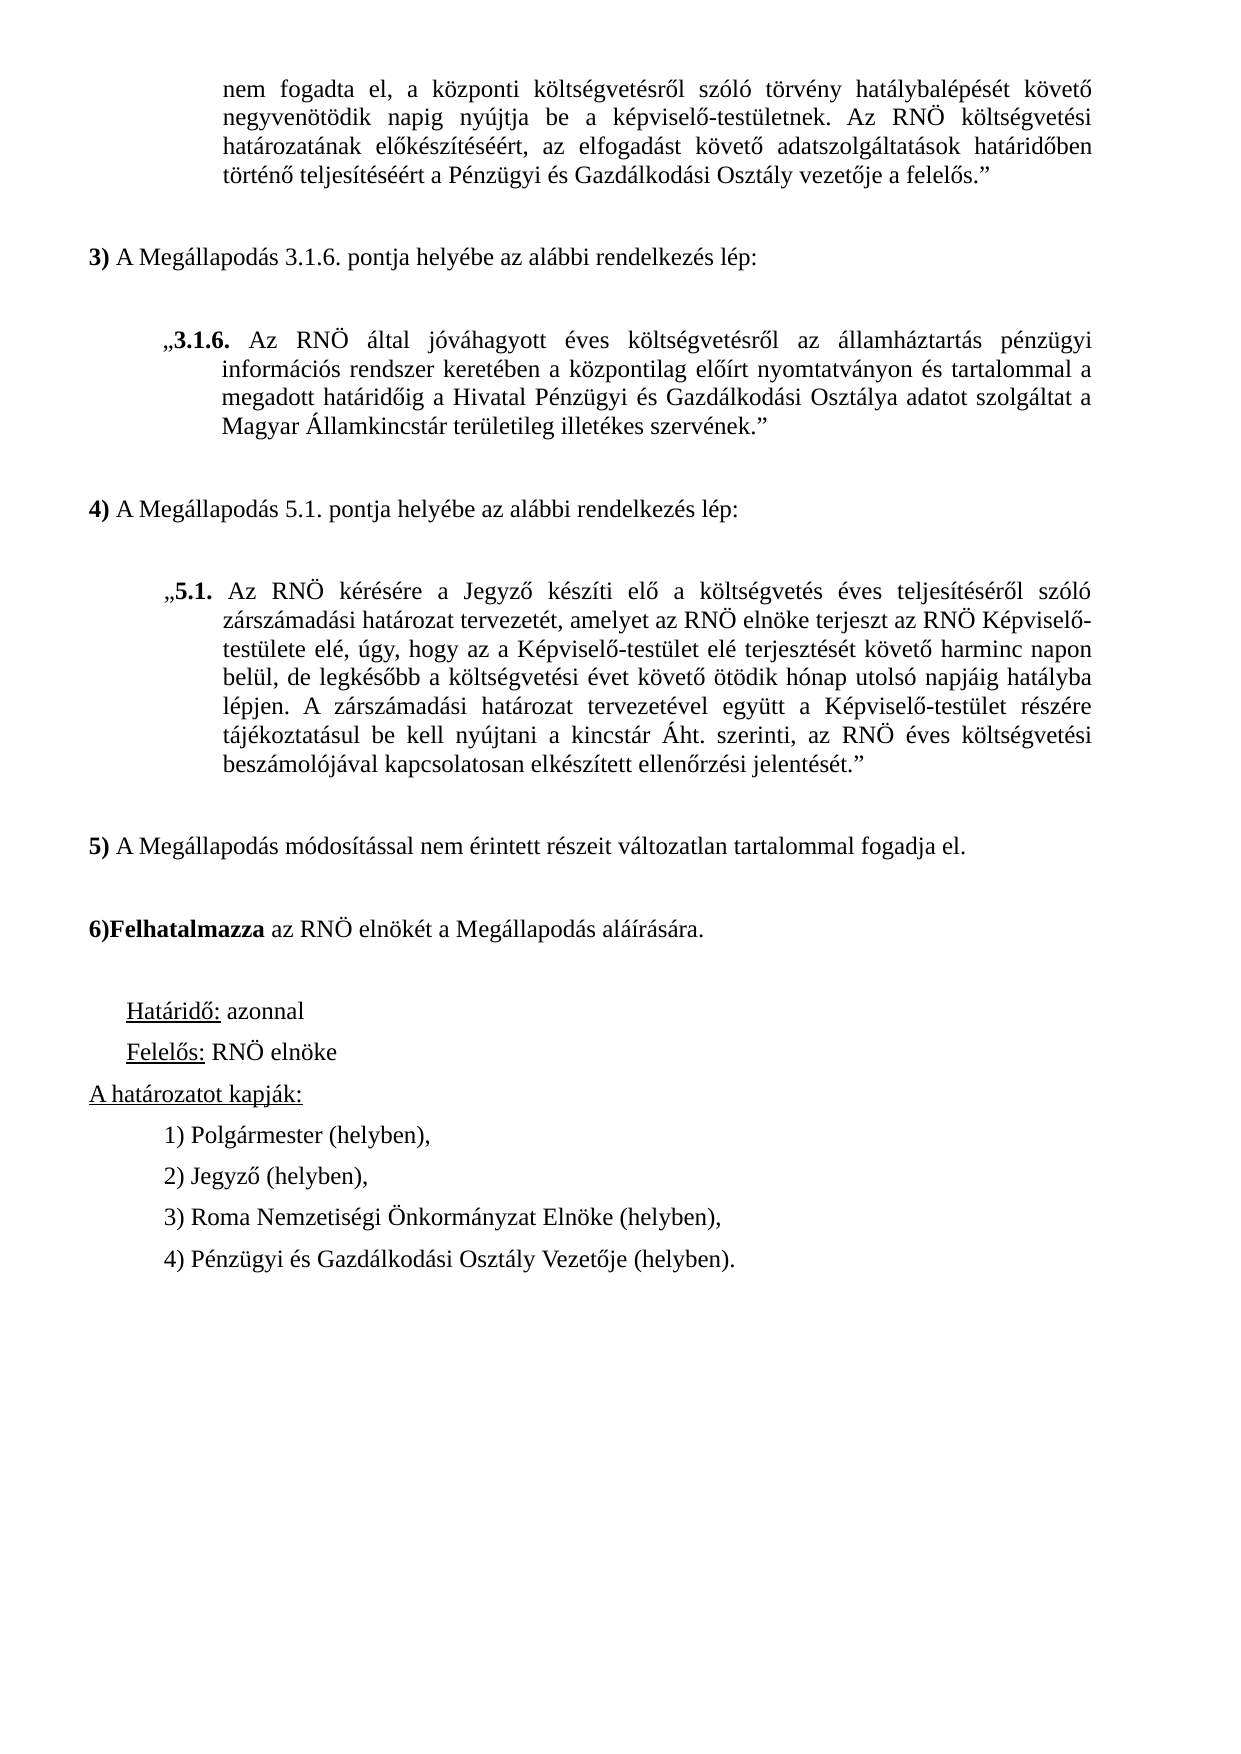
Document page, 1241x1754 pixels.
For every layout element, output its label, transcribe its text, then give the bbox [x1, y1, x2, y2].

text Felelős: RNÖ elnöke [126, 1037, 1093, 1066]
text „3.1.6. Az RNÖ által jóváhagyott éves költségvetésről az államháztartás pénzügyi információs rendszer keretében a központilag előírt nyomtatványon és tartalommal a megadott határidőig a Hivatal Pénzügyi és Gazdálkodási Osztálya adatot szolgáltat a Magyar Államkincstár területileg illetékes szervének.” [162, 325, 1093, 440]
text 2) Jegyző (helyben), [163, 1161, 1093, 1190]
text nem fogadta el, a központi költségvetésről szóló törvény hatálybalépését követő negyvenötödik napig nyújtja be a képviselő-testületnek. Az RNÖ költségvetési határozatának előkészítéséért, az elfogadást követő adatszolgáltatások határidőben történő teljesítéséért a Pénzügyi és Gazdálkodási Osztály vezetője a felelős.” [163, 74, 1093, 189]
text 5) A Megállapodás módosítással nem érintett részeit változatlan tartalommal fogadja el. [88, 831, 1093, 860]
text A határozatot kapják: [88, 1079, 1093, 1107]
text 3) Roma Nemzetiségi Önkormányzat Elnöke (helyben), [163, 1202, 1093, 1231]
text Határidő: azonnal [126, 996, 1093, 1025]
text „5.1. Az RNÖ kérésére a Jegyző készíti elő a költségvetés éves teljesítéséről szóló zárszámadási határozat tervezetét, amelyet az RNÖ elnöke terjeszt az RNÖ Képviselő-testülete elé, úgy, hogy az a Képviselő-testület elé terjesztését követő harminc napon belül, de legkésőbb a költségvetési évet követő ötödik hónap utolsó napjáig hatályba lépjen. A zárszámadási határozat tervezetével együtt a Képviselő-testület részére tájékoztatásul be kell nyújtani a kincstár Áht. szerinti, az RNÖ éves költségvetési beszámolójával kapcsolatosan elkészített ellenőrzési jelentését.” [163, 576, 1093, 777]
text 4) A Megállapodás 5.1. pontja helyébe az alábbi rendelkezés lép: [88, 494, 1093, 522]
text 3) A Megállapodás 3.1.6. pontja helyébe az alábbi rendelkezés lép: [88, 242, 1093, 271]
text 1) Polgármester (helyben), [163, 1120, 1093, 1149]
text 4) Pénzügyi és Gazdálkodási Osztály Vezetője (helyben). [163, 1244, 1093, 1272]
text 6)Felhatalmazza az RNÖ elnökét a Megállapodás aláírására. [88, 914, 1093, 942]
